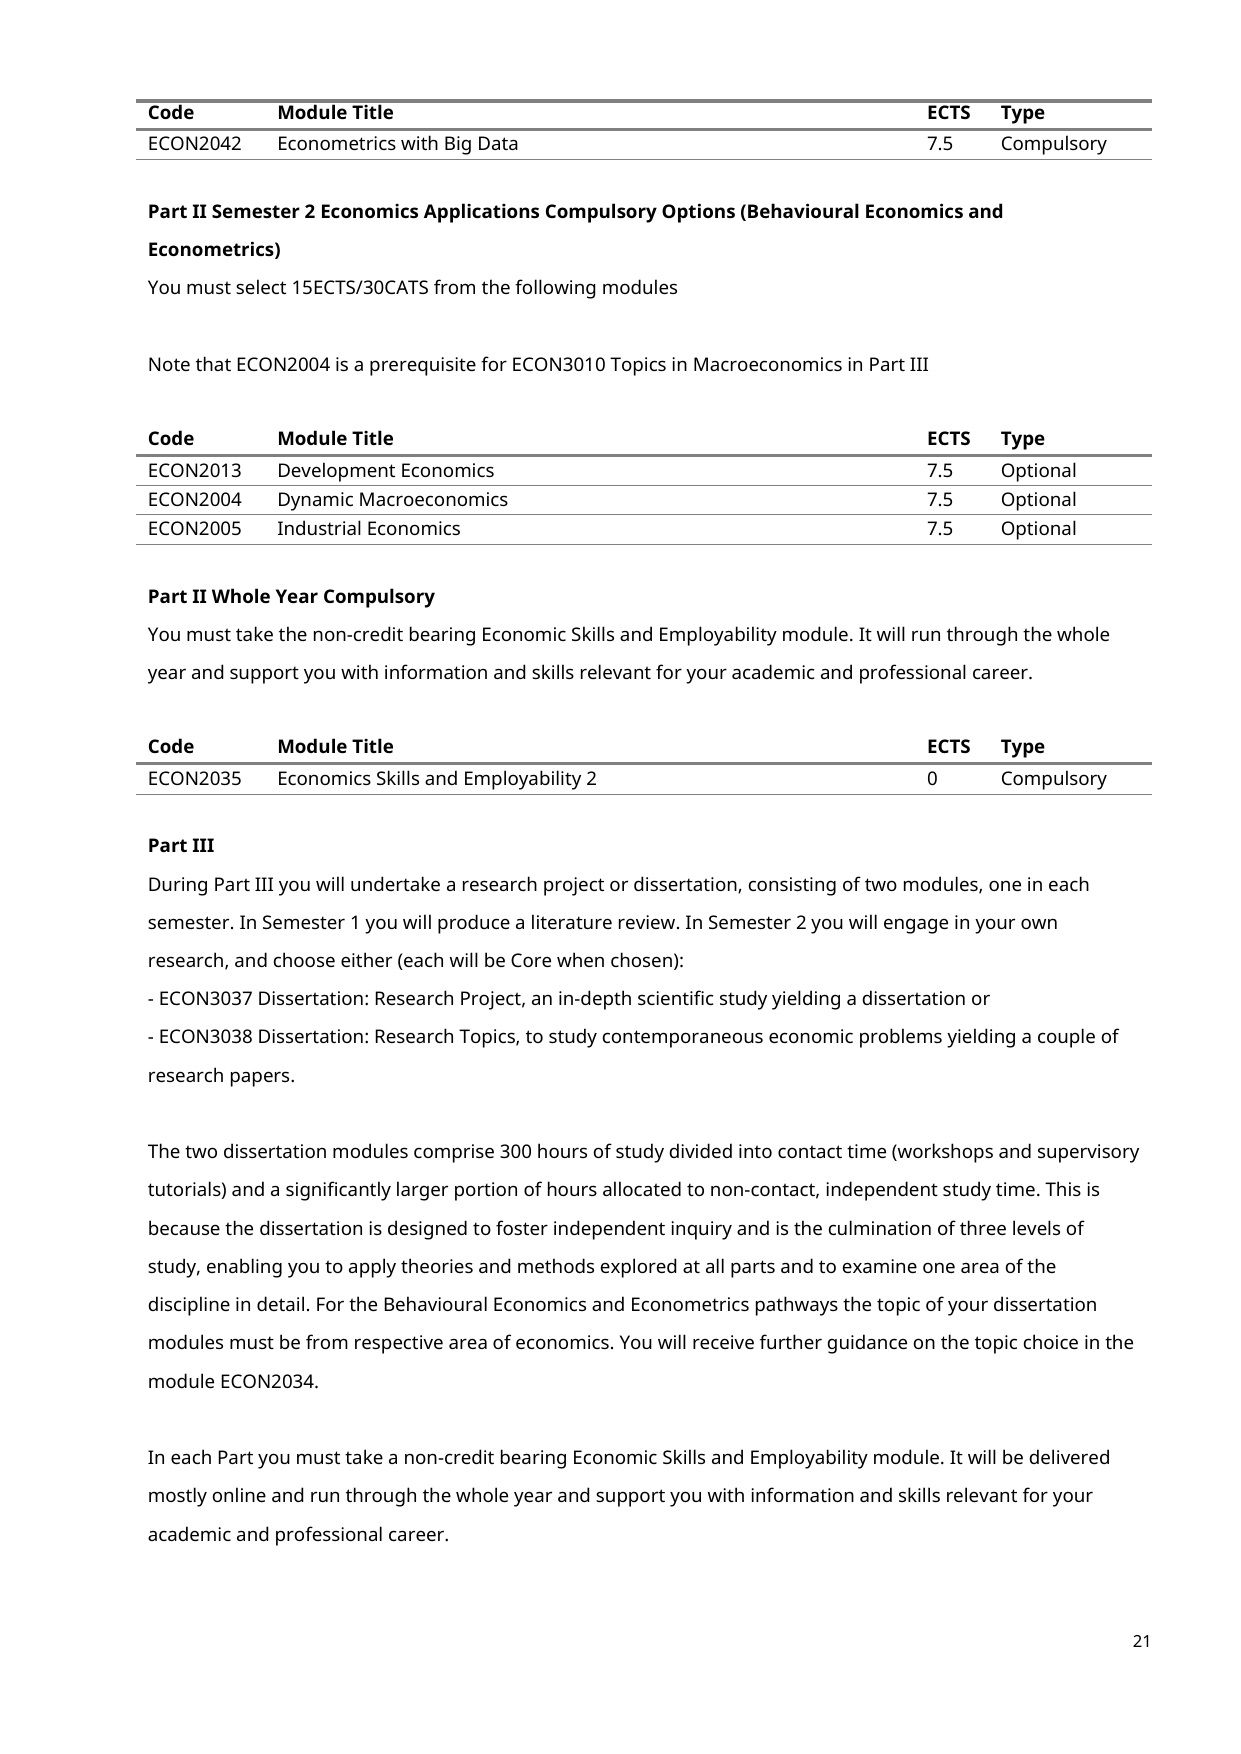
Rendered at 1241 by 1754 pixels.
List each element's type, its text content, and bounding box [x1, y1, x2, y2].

table_cell Part II Semester 2 Economics Applications Compulsory Options (Behavioural Economics and Econometrics) You must select 15ECTS/30CATS from the following modules Note that ECON2004 is a prerequisite for ECON3010 Topics in Macroeconomics in Part III [136, 160, 1152, 426]
table_cell ECON2042 [136, 131, 266, 159]
table_cell ECTS [916, 103, 989, 127]
table_cell ECTS [916, 734, 989, 762]
table_cell Code [136, 734, 266, 762]
table_cell ECON2004 [136, 486, 266, 514]
table_cell 7.5 [916, 131, 989, 159]
table_cell Part III During Part III you will undertake a research project or dissertation, consisting of two modules, one in each semester. In Semester 1 you will produce a literature review. In Semester 2 you will engage in your own research, and choose either (each will be Core when chosen): - ECON3037 Dissertation: Research Project, an in-depth scientific study yielding a dissertation or - ECON3038 Dissertation: Research Topics, to study contemporaneous economic problems yielding a couple of research papers. The two dissertation modules comprise 300 hours of study divided into contact time (workshops and supervisory tutorials) and a significantly larger portion of hours allocated to non-contact, independent study time. This is because the dissertation is designed to foster independent inquiry and is the culmination of three levels of study, enabling you to apply theories and methods explored at all parts and to examine one area of the discipline in detail. For the Behavioural Economics and Econometrics pathways the topic of your dissertation modules must be from respective area of economics. You will receive further guidance on the topic choice in the module ECON2034. In each Part you must take a non-credit bearing Economic Skills and Employability module. It will be delivered mostly online and run through the whole year and support you with information and skills relevant for your academic and professional career. [136, 795, 1152, 1599]
table_cell Module Title [266, 734, 916, 762]
table_cell ECON2005 [136, 515, 266, 544]
table_cell Econometrics with Big Data [266, 131, 916, 159]
table_cell Development Economics [266, 457, 916, 485]
table_cell Code [136, 103, 266, 127]
table_cell Industrial Economics [266, 515, 916, 544]
table_cell Module Title [266, 103, 916, 127]
table_cell Dynamic Macroeconomics [266, 486, 916, 514]
table_cell Type [989, 426, 1152, 454]
table_cell Compulsory [989, 131, 1152, 159]
table_cell Type [989, 734, 1152, 762]
table_cell Optional [989, 457, 1152, 485]
table_cell Module Title [266, 426, 916, 454]
table_cell Compulsory [989, 765, 1152, 793]
table_cell 7.5 [916, 457, 989, 485]
table_cell Code [136, 426, 266, 454]
table_cell 7.5 [916, 486, 989, 514]
table_cell ECON2013 [136, 457, 266, 485]
table_cell Optional [989, 486, 1152, 514]
table_cell Type [989, 103, 1152, 127]
table_cell 7.5 [916, 515, 989, 544]
table_cell Optional [989, 515, 1152, 544]
table_cell ECON2035 [136, 765, 266, 793]
table_cell Part II Whole Year Compulsory You must take the non-credit bearing Economic Skills and Employability module. It will run through the whole year and support you with information and skills relevant for your academic and professional career. [136, 545, 1152, 734]
table_cell Economics Skills and Employability 2 [266, 765, 916, 793]
table_cell 0 [916, 765, 989, 793]
table_cell ECTS [916, 426, 989, 454]
